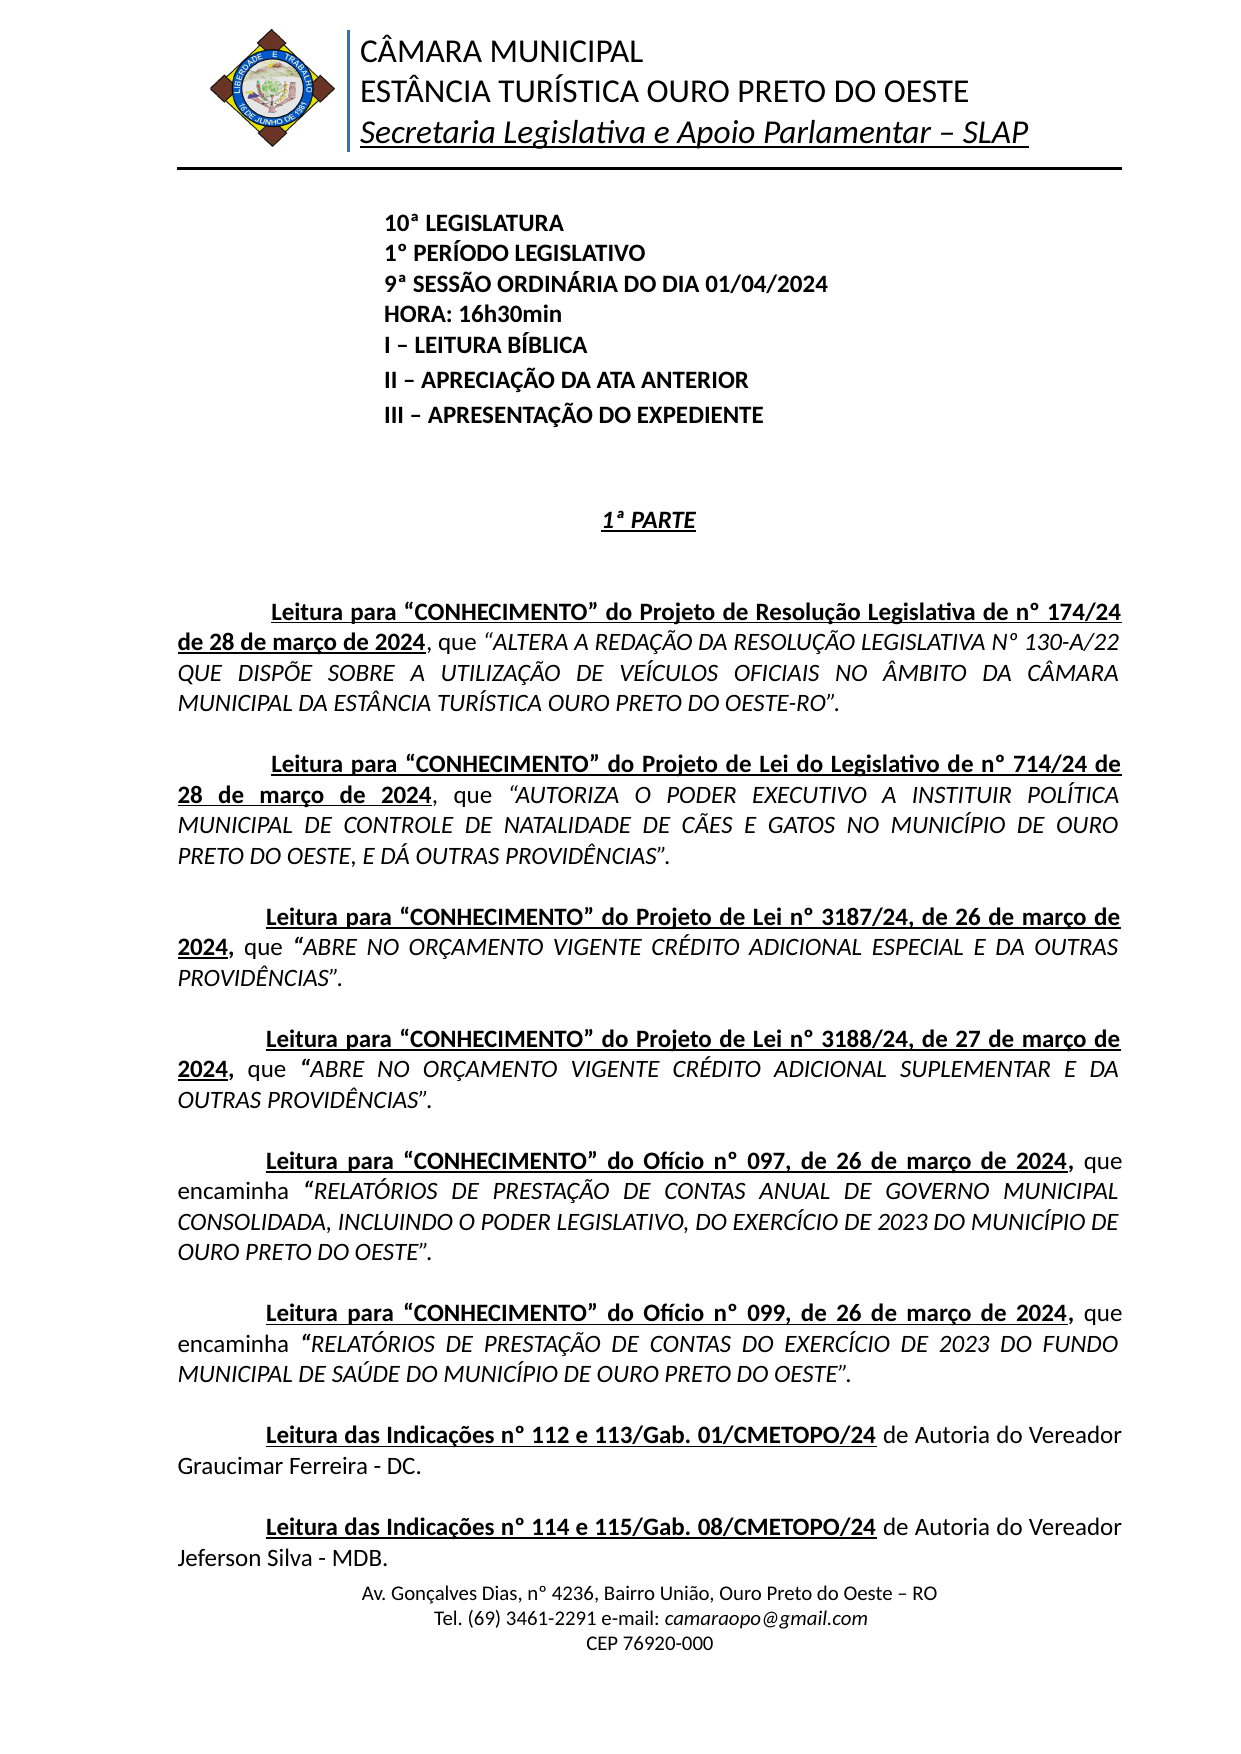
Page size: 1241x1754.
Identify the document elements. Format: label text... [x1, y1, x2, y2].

text HORA: 16h30min [384, 298, 1122, 329]
text Leitura para “CONHECIMENTO” do Projeto de Lei nº 3187/24, de 26 de março de 2024, que “ABRE NO ORÇAMENTO VIGENTE CRÉDITO ADICIONAL ESPECIAL E DA OUTRAS PROVIDÊNCIAS”. [177, 901, 1122, 992]
text 10ª LEGISLATURA [384, 207, 1122, 237]
text III – APRESENTAÇÃO DO EXPEDIENTE [384, 399, 1122, 429]
text Leitura para “CONHECIMENTO” do Ofício nº 097, de 26 de março de 2024, que encaminha “RELATÓRIOS DE PRESTAÇÃO DE CONTAS ANUAL DE GOVERNO MUNICIPAL CONSOLIDADA, INCLUINDO O PODER LEGISLATIVO, DO EXERCÍCIO DE 2023 DO MUNICÍPIO DE OURO PRETO DO OESTE”. [177, 1145, 1122, 1267]
text II – APRECIAÇÃO DA ATA ANTERIOR [384, 364, 1122, 394]
text Leitura para “CONHECIMENTO” do Projeto de Resolução Legislativa de nº 174/24 de 28 de março de 2024, que “ALTERA A REDAÇÃO DA RESOLUÇÃO LEGISLATIVA Nº 130-A/22 QUE DISPÕE SOBRE A UTILIZAÇÃO DE VEÍCULOS OFICIAIS NO ÂMBITO DA CÂMARA MUNICIPAL DA ESTÂNCIA TURÍSTICA OURO PRETO DO OESTE-RO”. [177, 596, 1122, 718]
text Leitura para “CONHECIMENTO” do Ofício nº 099, de 26 de março de 2024, que encaminha “RELATÓRIOS DE PRESTAÇÃO DE CONTAS DO EXERCÍCIO DE 2023 DO FUNDO MUNICIPAL DE SAÚDE DO MUNICÍPIO DE OURO PRETO DO OESTE”. [177, 1298, 1122, 1389]
text Leitura para “CONHECIMENTO” do Projeto de Lei nº 3188/24, de 27 de março de 2024, que “ABRE NO ORÇAMENTO VIGENTE CRÉDITO ADICIONAL SUPLEMENTAR E DA OUTRAS PROVIDÊNCIAS”. [177, 1023, 1122, 1114]
text 1ª PARTE [177, 504, 1122, 534]
text 9ª SESSÃO ORDINÁRIA DO DIA 01/04/2024 [384, 268, 1122, 298]
text Leitura para “CONHECIMENTO” do Projeto de Lei do Legislativo de nº 714/24 de 28 de março de 2024, que “AUTORIZA O PODER EXECUTIVO A INSTITUIR POLÍTICA MUNICIPAL DE CONTROLE DE NATALIDADE DE CÃES E GATOS NO MUNICÍPIO DE OURO PRETO DO OESTE, E DÁ OUTRAS PROVIDÊNCIAS”. [177, 748, 1122, 870]
picture [210, 29, 335, 147]
text 1º PERÍODO LEGISLATIVO [384, 237, 1122, 268]
text I – LEITURA BÍBLICA [384, 329, 1122, 359]
text Leitura das Indicações nº 114 e 115/Gab. 08/CMETOPO/24 de Autoria do Vereador Jeferson Silva - MDB. [177, 1511, 1122, 1572]
text Leitura das Indicações nº 112 e 113/Gab. 01/CMETOPO/24 de Autoria do Vereador Graucimar Ferreira - DC. [177, 1420, 1122, 1481]
